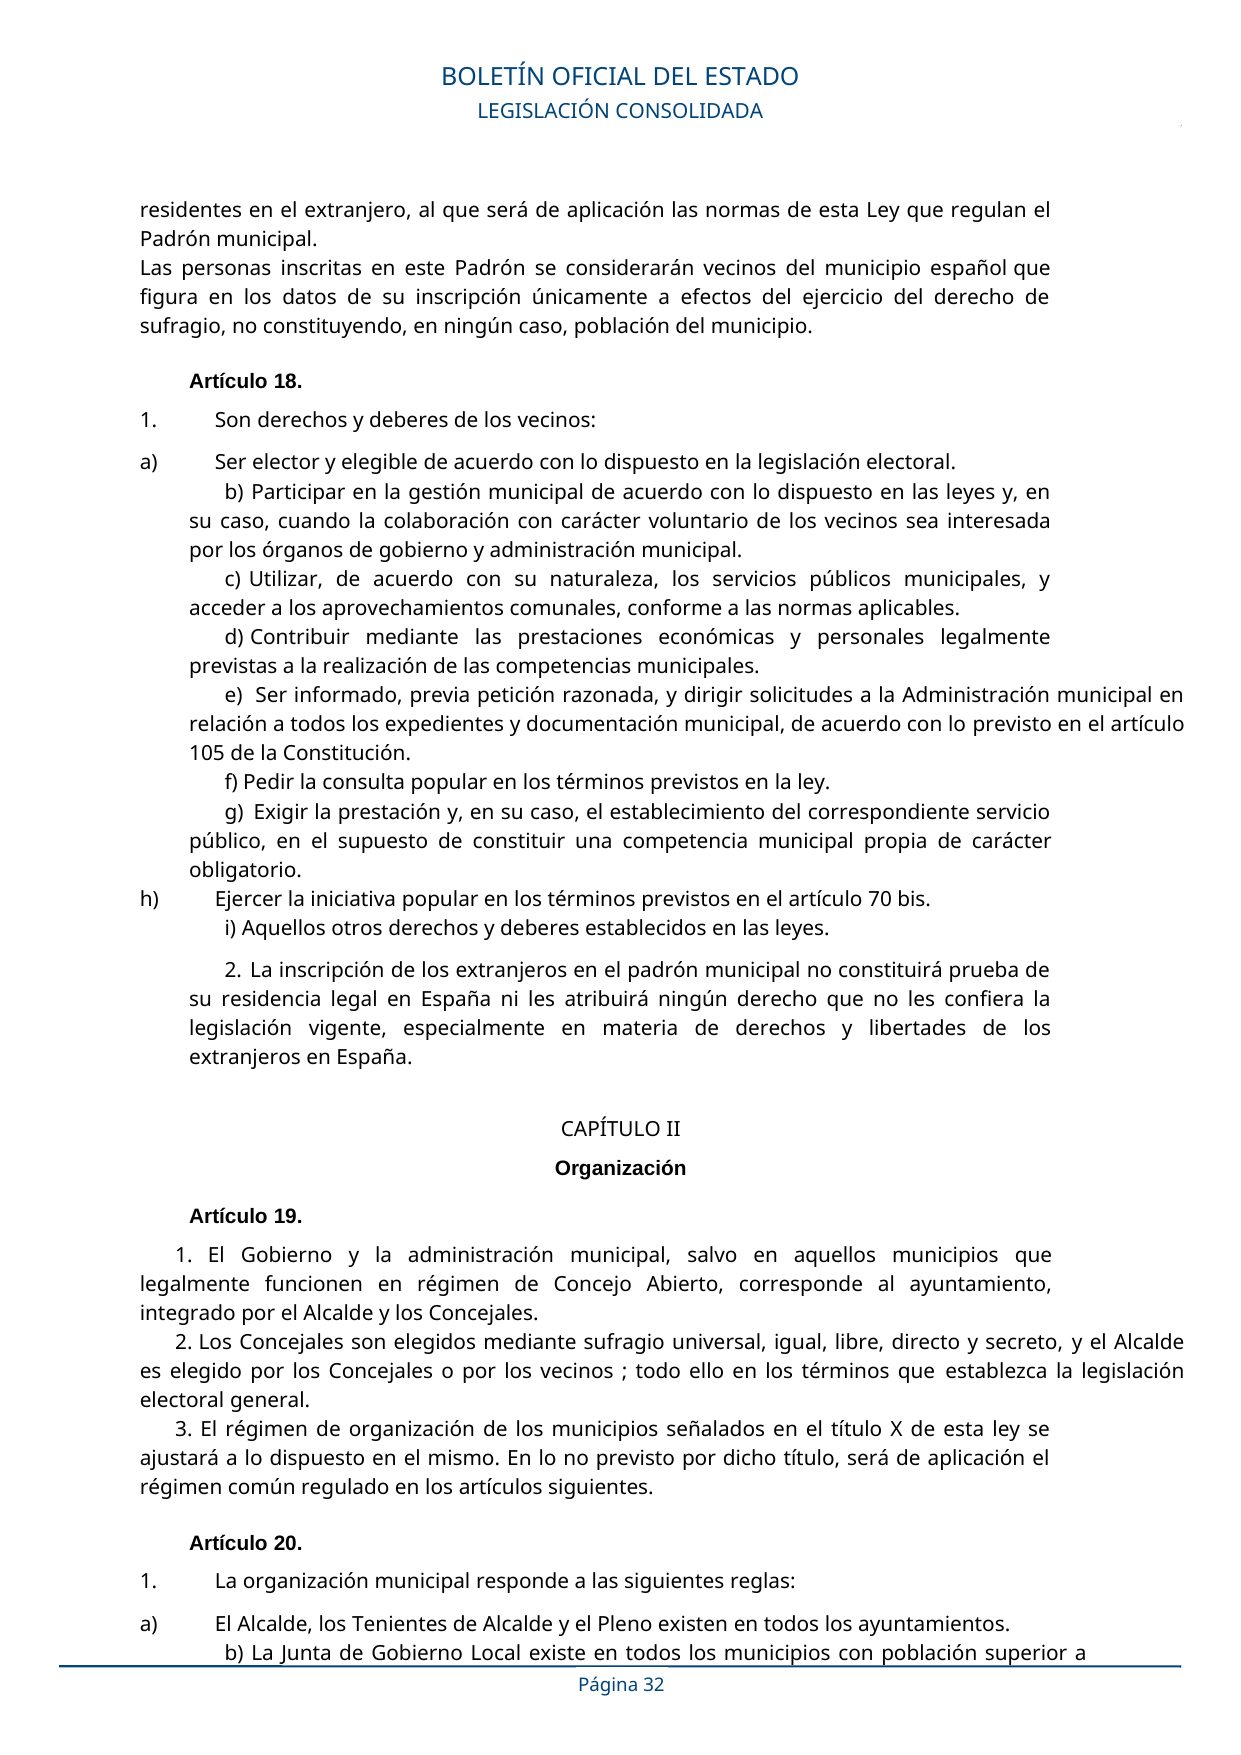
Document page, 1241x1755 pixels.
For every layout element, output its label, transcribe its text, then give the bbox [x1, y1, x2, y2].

list Ser informado, previa petición razonada, y dirigir solicitudes a la Administración municipal en relación a todos los expedientes y documentación municipal, de acuerdo con lo previsto en el artículo 105 de la Constitución. [189, 680, 1184, 767]
subtitle Organización [398, 1156, 843, 1179]
list La Junta de Gobierno Local existe en todos los municipios con población superior a [224, 1638, 1184, 1667]
text Las personas inscritas en este Padrón se considerarán vecinos del municipio español que figura en los datos de su inscripción únicamente a efectos del ejercicio del derecho de sufragio, no constituyendo, en ningún caso, población del municipio. [139, 253, 1052, 340]
list El régimen de organización de los municipios señalados en el título X de esta ley se ajustará a lo dispuesto en el mismo. En lo no previsto por dicho título, será de aplicación el régimen común regulado en los artículos siguientes. [139, 1414, 1052, 1501]
list Participar en la gestión municipal de acuerdo con lo dispuesto en las leyes y, en su caso, cuando la colaboración con carácter voluntario de los vecinos sea interesada por los órganos de gobierno y administración municipal. [189, 477, 1052, 563]
text Artículo 19. [189, 1204, 1184, 1228]
subtitle Artículo 18. [189, 369, 1184, 393]
list Los Concejales son elegidos mediante sufragio universal, igual, libre, directo y secreto, y el Alcalde es elegido por los Concejales o por los vecinos ; todo ello en los términos que establezca la legislación electoral general. [139, 1327, 1184, 1414]
subtitle Artículo 20. [189, 1530, 1184, 1554]
list Exigir la prestación y, en su caso, el establecimiento del correspondiente servicio público, en el supuesto de constituir una competencia municipal propia de carácter obligatorio. [189, 797, 1052, 883]
list Utilizar, de acuerdo con su naturaleza, los servicios públicos municipales, y acceder a los aprovechamientos comunales, conforme a las normas aplicables. [189, 564, 1052, 621]
list La organización municipal responde a las siguientes reglas: [139, 1567, 1184, 1595]
list Contribuir mediante las prestaciones económicas y personales legalmente previstas a la realización de las competencias municipales. [189, 622, 1051, 679]
list El Gobierno y la administración municipal, salvo en aquellos municipios que legalmente funcionen en régimen de Concejo Abierto, corresponde al ayuntamiento, integrado por el Alcalde y los Concejales. [139, 1240, 1052, 1327]
list El Alcalde, los Tenientes de Alcalde y el Pleno existen en todos los ayuntamientos. [139, 1609, 1184, 1637]
list Son derechos y deberes de los vecinos: [139, 405, 1184, 434]
list La inscripción de los extranjeros en el padrón municipal no constituirá prueba de su residencia legal en España ni les atribuirá ningún derecho que no les confiera la legislación vigente, especialmente en materia de derechos y libertades de los extranjeros en España. [189, 955, 1052, 1071]
list Ejercer la iniciativa popular en los términos previstos en el artículo 70 bis. [139, 884, 1184, 912]
text residentes en el extranjero, al que será de aplicación las normas de esta Ley que regulan el Padrón municipal. [139, 195, 1052, 253]
list Ser elector y elegible de acuerdo con lo dispuesto en la legislación electoral. [139, 447, 1184, 476]
text CAPÍTULO II [397, 1114, 843, 1143]
list Pedir la consulta popular en los términos previstos en la ley. [224, 767, 1184, 796]
list Aquellos otros derechos y deberes establecidos en las leyes. [224, 913, 1184, 942]
